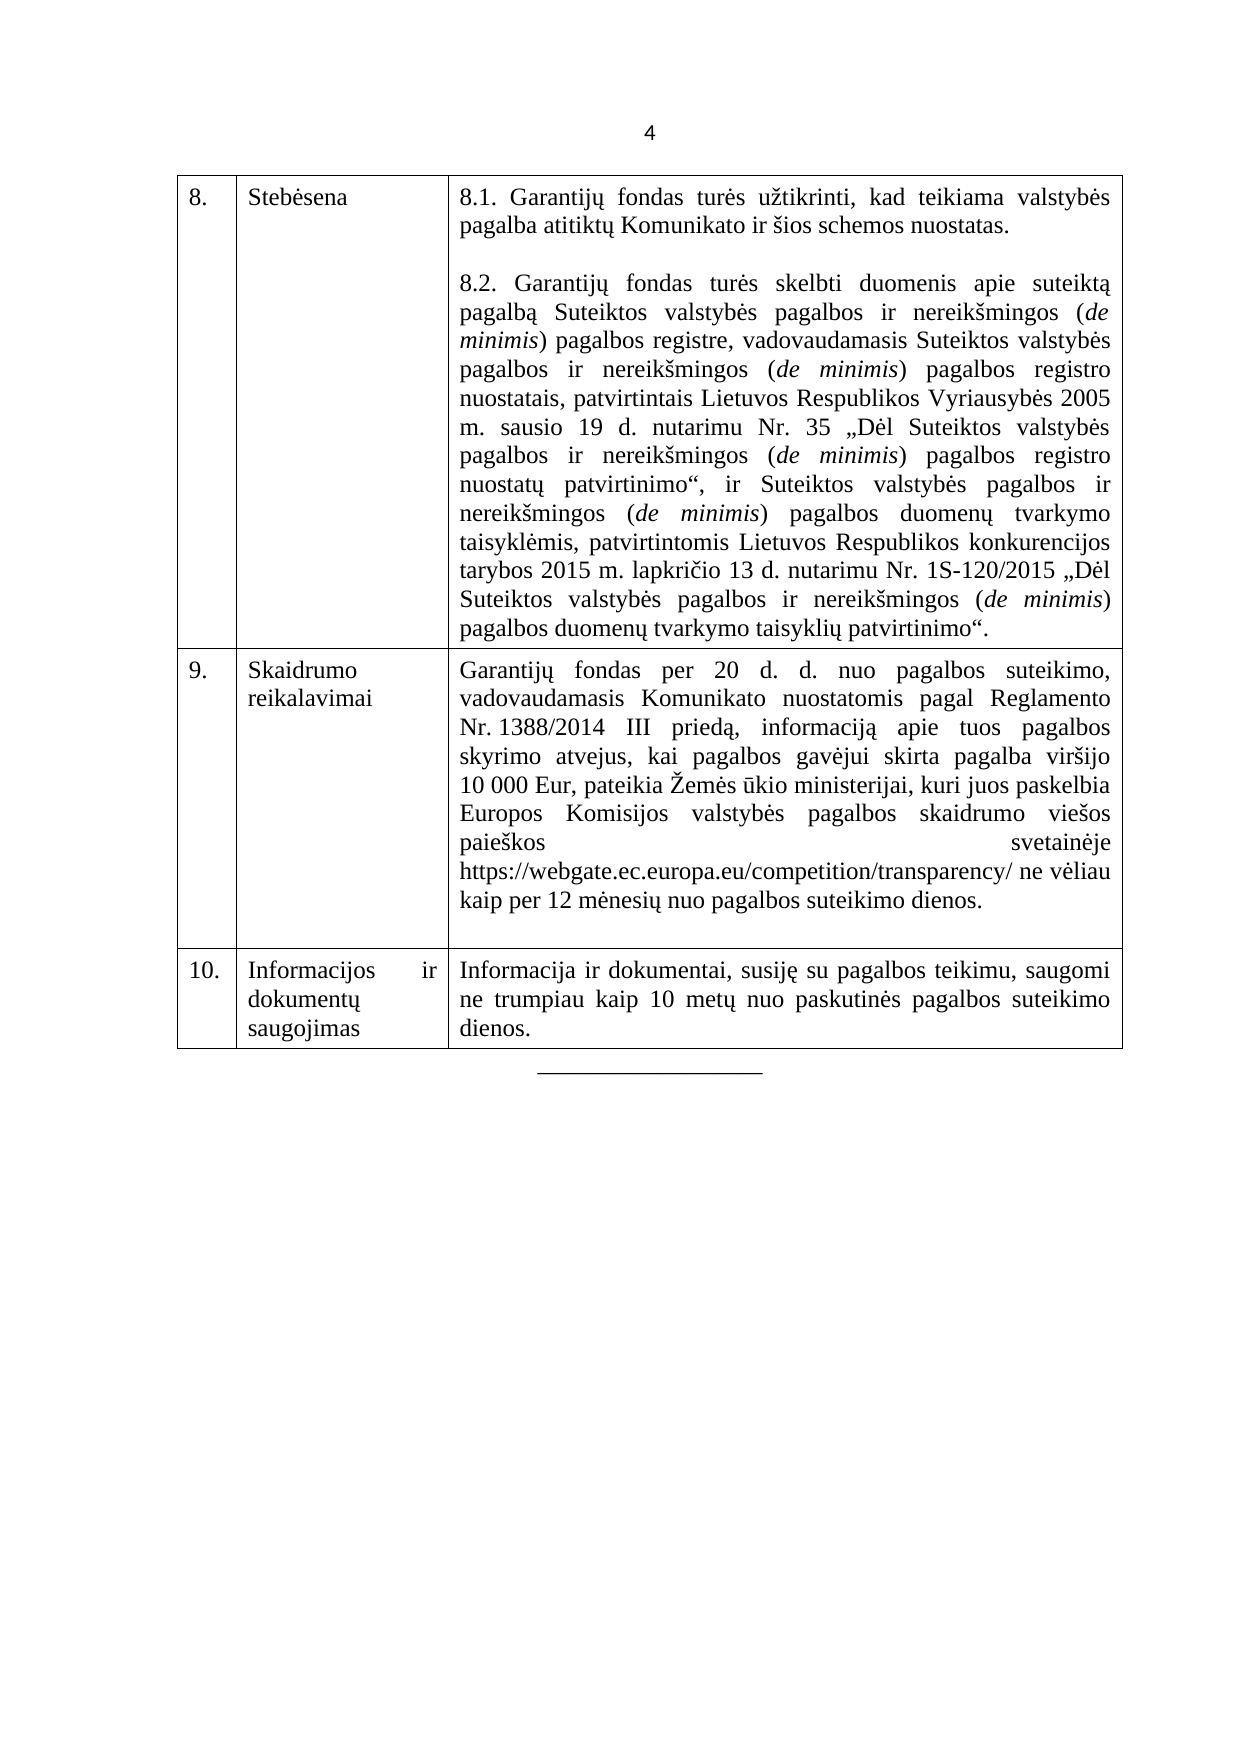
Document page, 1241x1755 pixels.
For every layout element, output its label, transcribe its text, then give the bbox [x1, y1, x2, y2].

table_cell 8.1. Garantijų fondas turės užtikrinti, kad teikiama valstybės pagalba atitiktų Komunikato ir šios schemos nuostatas. 8.2. Garantijų fondas turės skelbti duomenis apie suteiktą pagalbą Suteiktos valstybės pagalbos ir nereikšmingos (de minimis) pagalbos registre, vadovaudamasis Suteiktos valstybės pagalbos ir nereikšmingos (de minimis) pagalbos registro nuostatais, patvirtintais Lietuvos Respublikos Vyriausybės 2005 m. sausio 19 d. nutarimu Nr. 35 „Dėl Suteiktos valstybės pagalbos ir nereikšmingos (de minimis) pagalbos registro nuostatų patvirtinimo“, ir Suteiktos valstybės pagalbos ir nereikšmingos (de minimis) pagalbos duomenų tvarkymo taisyklėmis, patvirtintomis Lietuvos Respublikos konkurencijos tarybos 2015 m. lapkričio 13 d. nutarimu Nr. 1S-120/2015 „Dėl Suteiktos valstybės pagalbos ir nereikšmingos (de minimis) pagalbos duomenų tvarkymo taisyklių patvirtinimo“. [449, 176, 1122, 648]
table_cell Stebėsena [237, 176, 448, 648]
table_cell Garantijų fondas per 20 d. d. nuo pagalbos suteikimo, vadovaudamasis Komunikato nuostatomis pagal Reglamento Nr. 1388/2014 III priedą, informaciją apie tuos pagalbos skyrimo atvejus, kai pagalbos gavėjui skirta pagalba viršijo 10 000 Eur, pateikia Žemės ūkio ministerijai, kuri juos paskelbia Europos Komisijos valstybės pagalbos skaidrumo viešos paieškos svetainėje https://webgate.ec.europa.eu/competition/transparency/ ne vėliau kaip per 12 mėnesių nuo pagalbos suteikimo dienos. [449, 649, 1122, 948]
table_cell Informacijos ir dokumentų saugojimas [237, 949, 448, 1047]
table_cell Skaidrumo reikalavimai [237, 649, 448, 948]
table_cell 8. [178, 176, 236, 648]
text __________________ [177, 1049, 1122, 1077]
table_cell 9. [178, 649, 236, 948]
table_cell 10. [178, 949, 236, 1047]
table_cell Informacija ir dokumentai, susiję su pagalbos teikimu, saugomi ne trumpiau kaip 10 metų nuo paskutinės pagalbos suteikimo dienos. [449, 949, 1122, 1047]
